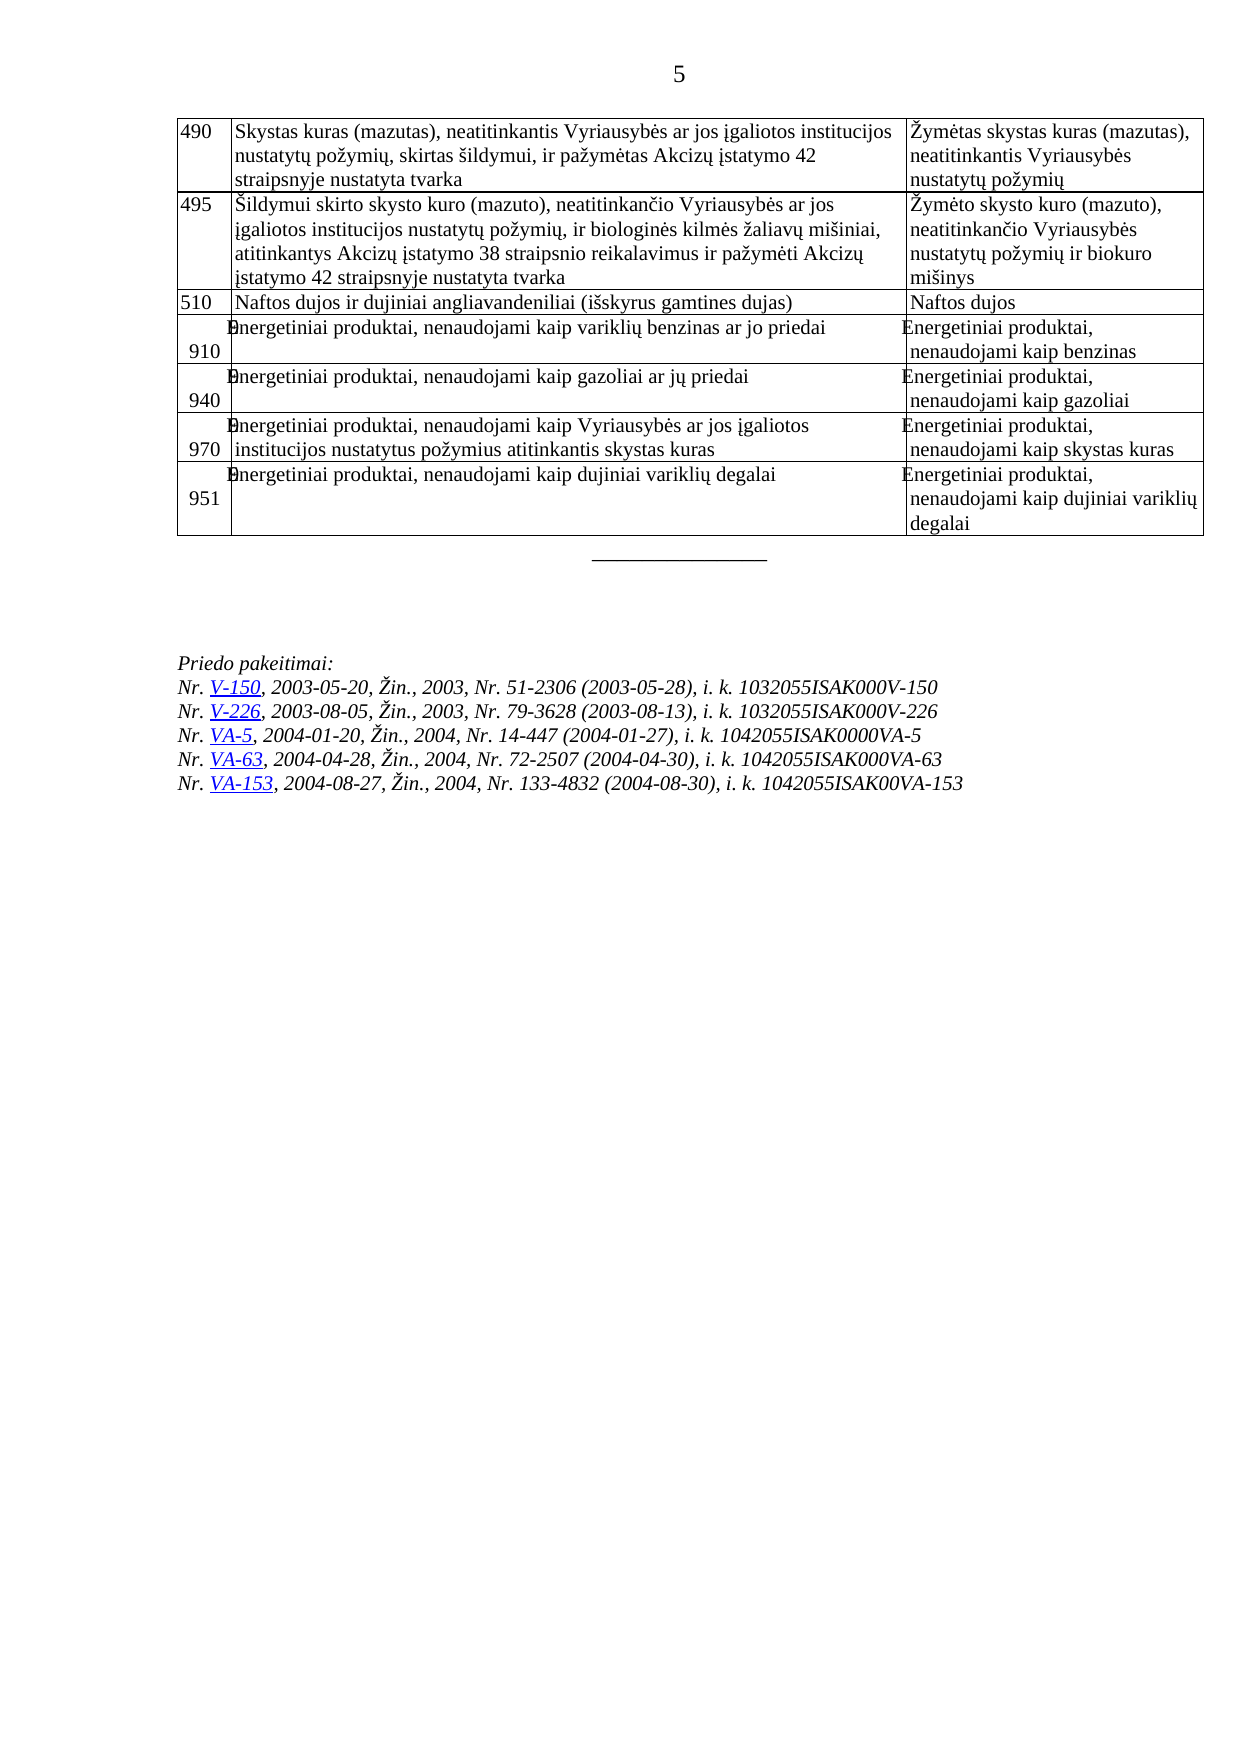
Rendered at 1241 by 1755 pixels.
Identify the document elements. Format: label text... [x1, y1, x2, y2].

table_cell 9910 [178, 315, 231, 363]
table_cell Energetiniai produktai, nenaudojami kaip Vyriausybės ar jos įgaliotos institucijos nustatytus požymius atitinkantis skystas kuras [232, 413, 906, 461]
table_cell Energetiniai produktai, nenaudojami kaip dujiniai variklių degalai [232, 462, 906, 534]
table_cell Energetiniai produktai, nenaudojami kaip skystas kuras [907, 413, 1203, 461]
table_cell Energetiniai produktai, nenaudojami kaip benzinas [907, 315, 1203, 363]
table_cell Žymėtas skystas kuras (mazutas), neatitinkantis Vyriausybės nustatytų požymių [907, 119, 1203, 191]
text Nr. V-150, 2003-05-20, Žin., 2003, Nr. 51-2306 (2003-05-28), i. k. 1032055ISAK000V-150 [177, 674, 1181, 699]
table_cell 9951 [178, 462, 231, 534]
text Nr. VA-5, 2004-01-20, Žin., 2004, Nr. 14-447 (2004-01-27), i. k. 1042055ISAK0000VA-5 [177, 723, 1181, 747]
table_cell 490 [178, 119, 231, 191]
table_cell Energetiniai produktai, nenaudojami kaip dujiniai variklių degalai [907, 462, 1203, 534]
text Nr. VA-63, 2004-04-28, Žin., 2004, Nr. 72-2507 (2004-04-30), i. k. 1042055ISAK000VA-63 [177, 747, 1181, 771]
table_cell 9940 [178, 364, 231, 412]
table_cell Naftos dujos ir dujiniai angliavandeniliai (išskyrus gamtines dujas) [232, 290, 906, 314]
table_cell Žymėto skysto kuro (mazuto), neatitinkančio Vyriausybės nustatytų požymių ir biokuro mišinys [907, 193, 1203, 289]
table_cell Naftos dujos [907, 290, 1203, 314]
text Priedo pakeitimai: [177, 651, 1181, 674]
text ______________ [177, 536, 1181, 564]
text Nr. VA-153, 2004-08-27, Žin., 2004, Nr. 133-4832 (2004-08-30), i. k. 1042055ISAK00VA-153 [177, 771, 1181, 795]
table_cell Šildymui skirto skysto kuro (mazuto), neatitinkančio Vyriausybės ar jos įgaliotos institucijos nustatytų požymių, ir biologinės kilmės žaliavų mišiniai, atitinkantys Akcizų įstatymo 38 straipsnio reikalavimus ir pažymėti Akcizų įstatymo 42 straipsnyje nustatyta tvarka [232, 193, 906, 289]
table_cell 9970 [178, 413, 231, 461]
text Nr. V-226, 2003-08-05, Žin., 2003, Nr. 79-3628 (2003-08-13), i. k. 1032055ISAK000V-226 [177, 699, 1181, 723]
table_cell Skystas kuras (mazutas), neatitinkantis Vyriausybės ar jos įgaliotos institucijos nustatytų požymių, skirtas šildymui, ir pažymėtas Akcizų įstatymo 42 straipsnyje nustatyta tvarka [232, 119, 906, 191]
table_cell Energetiniai produktai, nenaudojami kaip gazoliai ar jų priedai [232, 364, 906, 412]
table_cell Energetiniai produktai, nenaudojami kaip variklių benzinas ar jo priedai [232, 315, 906, 363]
table_cell 510 [178, 290, 231, 314]
table_cell Energetiniai produktai, nenaudojami kaip gazoliai [907, 364, 1203, 412]
table_cell 495 [178, 193, 231, 289]
